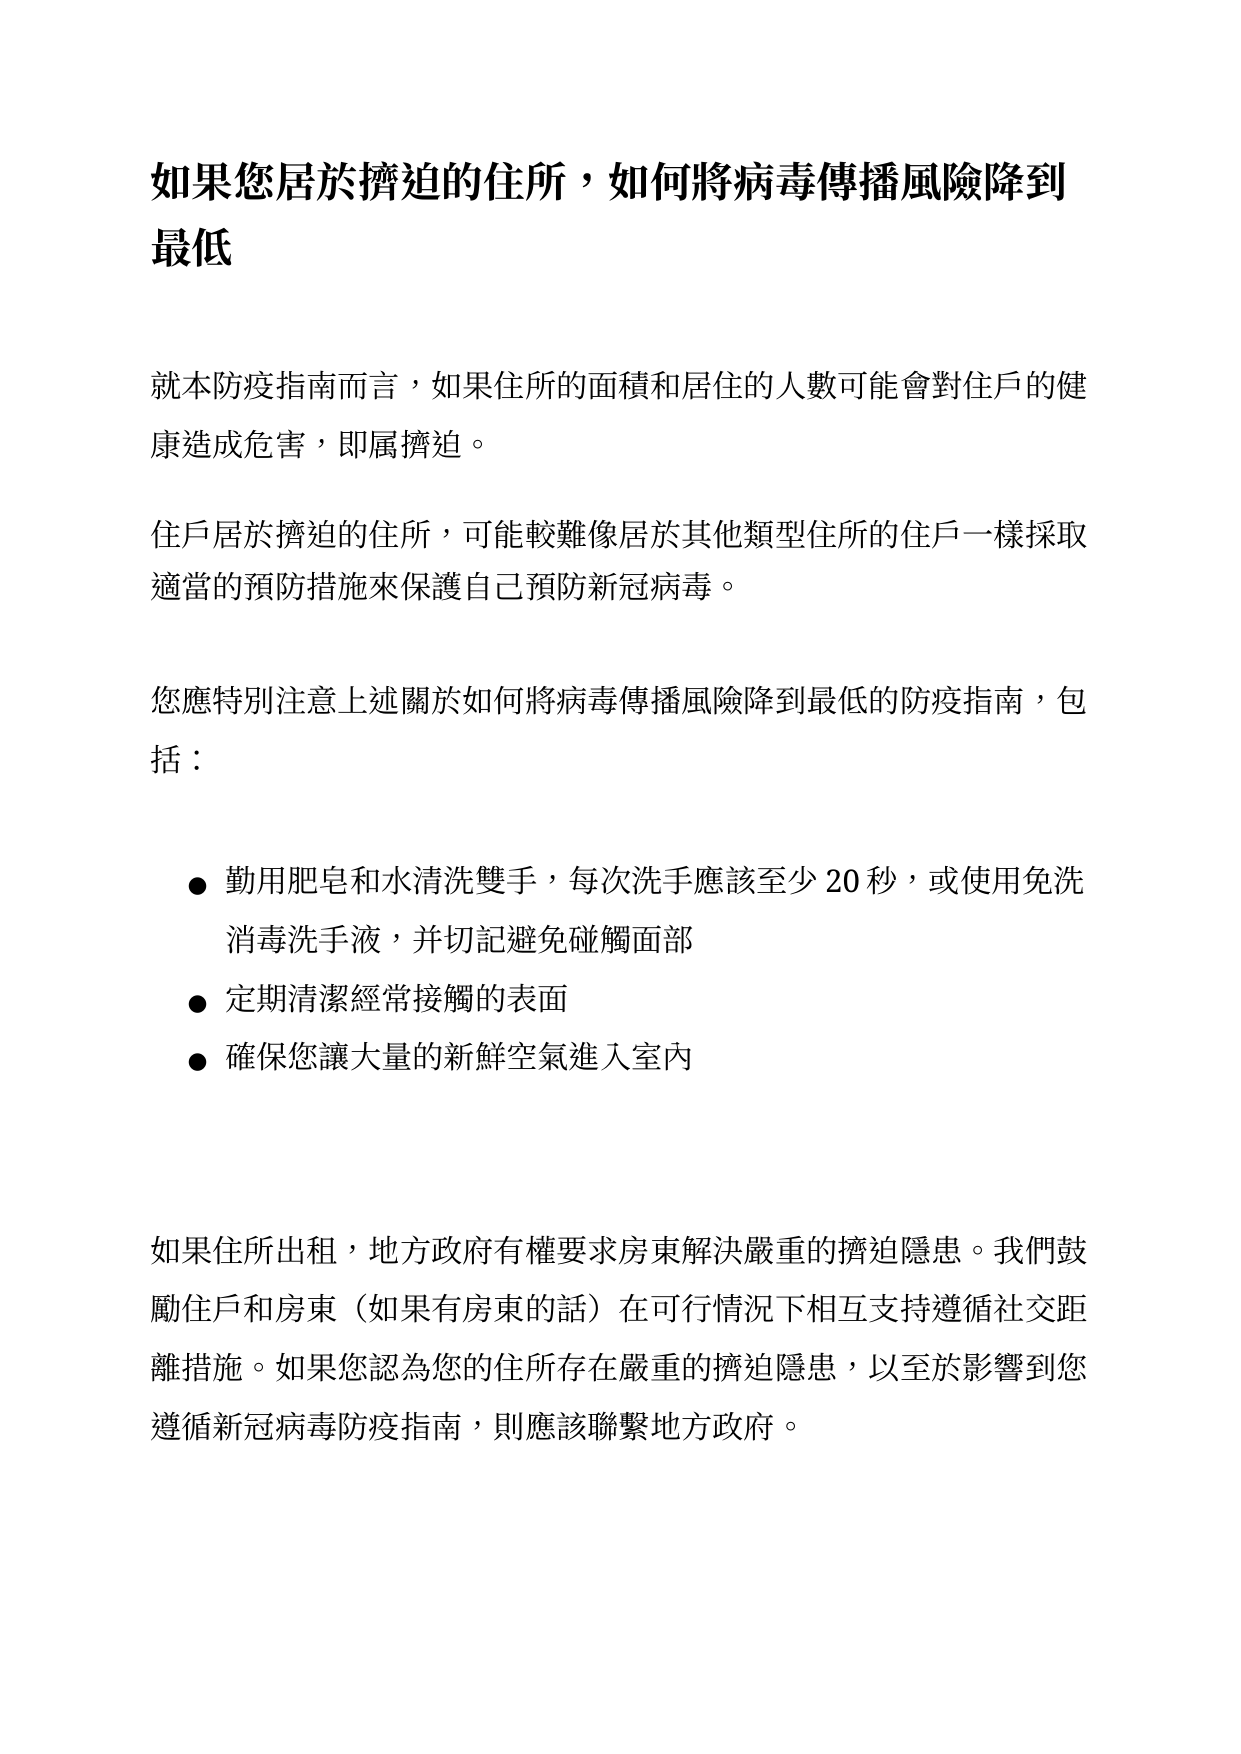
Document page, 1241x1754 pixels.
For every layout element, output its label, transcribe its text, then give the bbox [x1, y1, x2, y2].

text 就本防疫指南而言，如果住所的面積和居住的人數可能會對住戶的健康造成危害，即属擠迫。 [150, 362, 1091, 466]
subtitle 如果您居於擠迫的住所，如何將病毒傳播風險降到最低 [150, 150, 1091, 276]
list 確保您讓大量的新鮮空氣進入室內 [187, 1033, 1091, 1078]
text 如果住所出租，地方政府有權要求房東解決嚴重的擠迫隱患。我們鼓勵住戶和房東（如果有房東的話）在可行情況下相互支持遵循社交距離措施。如果您認為您的住所存在嚴重的擠迫隱患，以至於影響到您遵循新冠病毒防疫指南，則應該聯繫地方政府。 [150, 1226, 1091, 1447]
text 您應特別注意上述關於如何將病毒傳播風險降到最低的防疫指南，包括： [150, 676, 1091, 780]
text 住戶居於擠迫的住所，可能較難像居於其他類型住所的住戶一樣採取適當的預防措施來保護自己預防新冠病毒。 [150, 511, 1091, 607]
list 定期清潔經常接觸的表面 [187, 974, 1091, 1019]
list 勤用肥皂和水清洗雙手，每次洗手應該至少20秒，或使用免洗消毒洗手液，并切記避免碰觸面部 [187, 856, 1091, 960]
